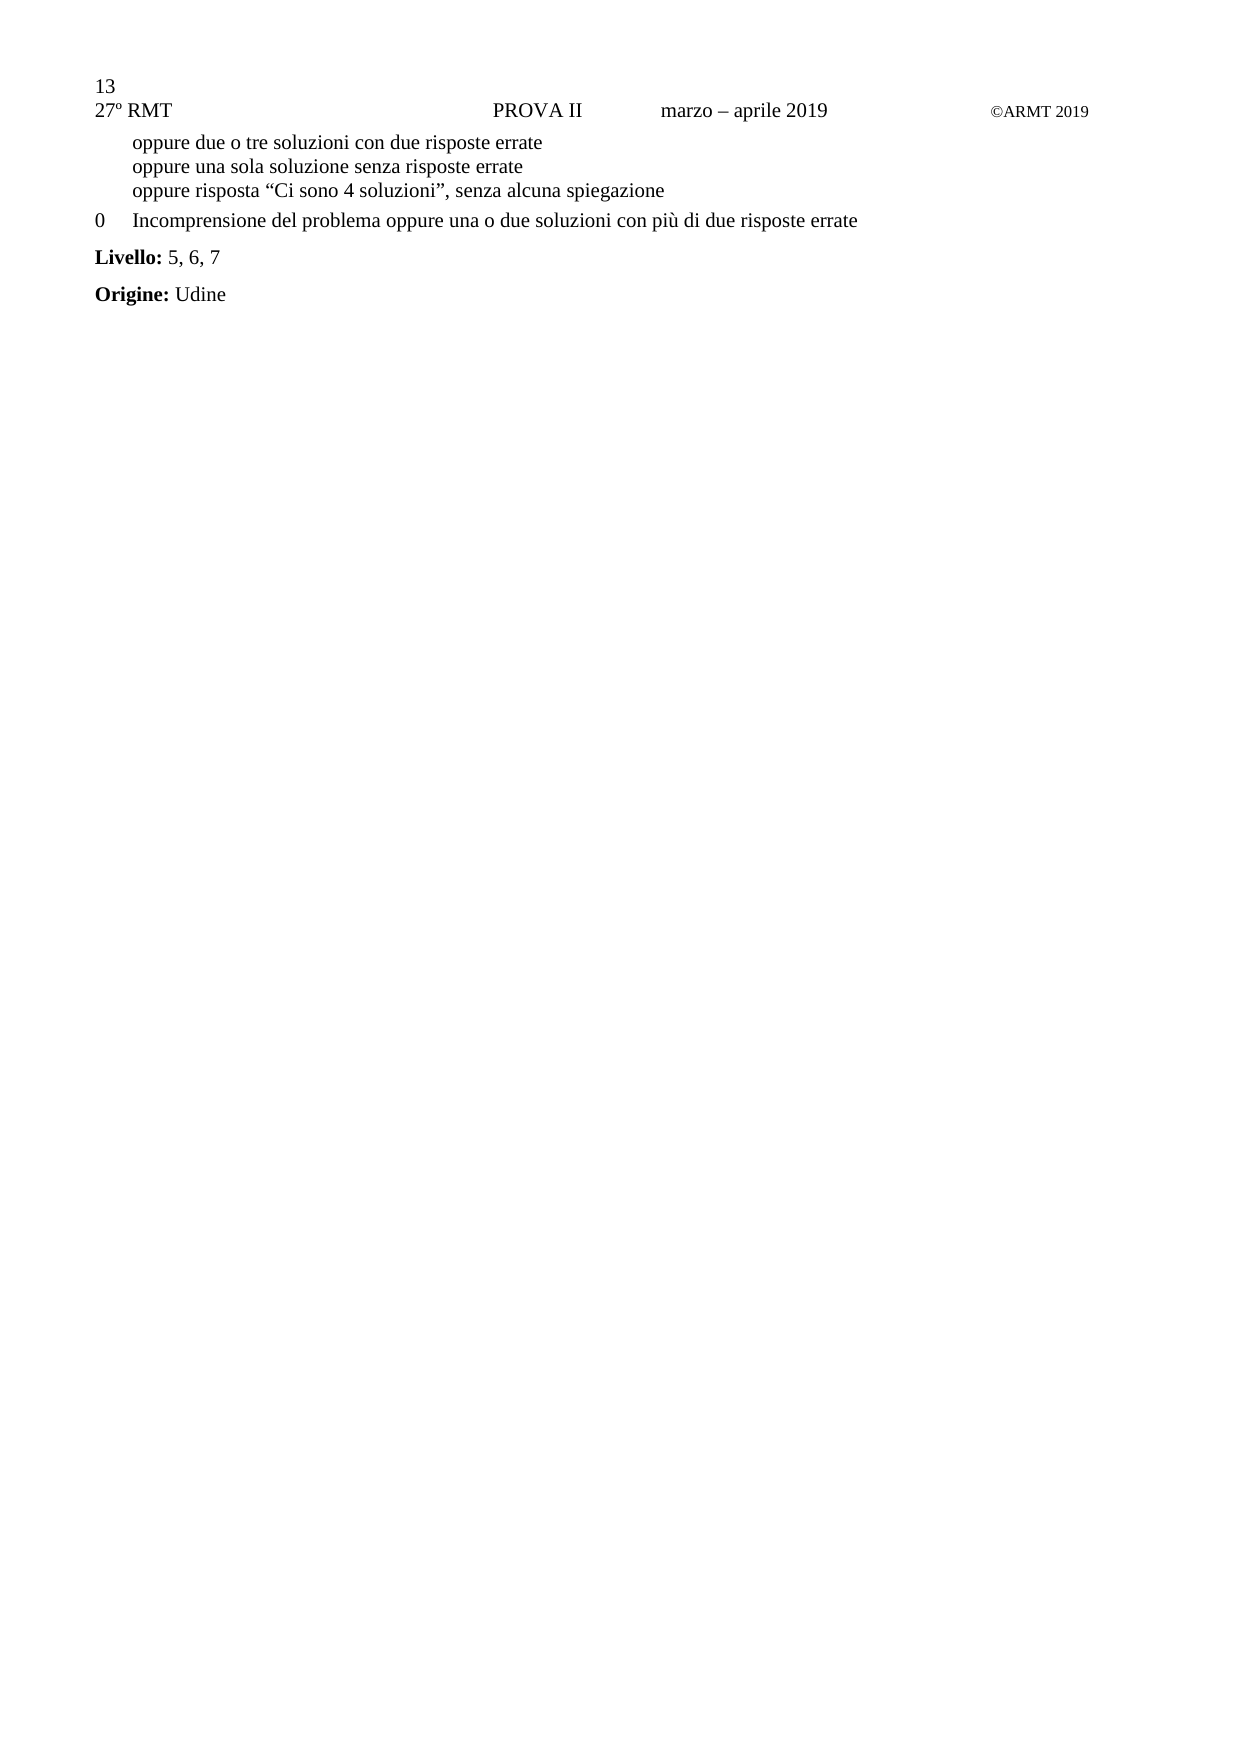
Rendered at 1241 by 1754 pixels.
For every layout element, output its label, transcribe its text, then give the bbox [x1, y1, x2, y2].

text Livello: 5, 6, 7 [94, 245, 1146, 269]
text oppure una sola soluzione senza risposte errate [94, 154, 1146, 178]
text oppure risposta “Ci sono 4 soluzioni”, senza alcuna spiegazione [94, 178, 1146, 202]
text Origine: Udine [94, 281, 1146, 306]
text 0 Incomprensione del problema oppure una o due soluzioni con più di due risposte errate [94, 208, 1146, 232]
text oppure due o tre soluzioni con due risposte errate [94, 130, 1146, 154]
